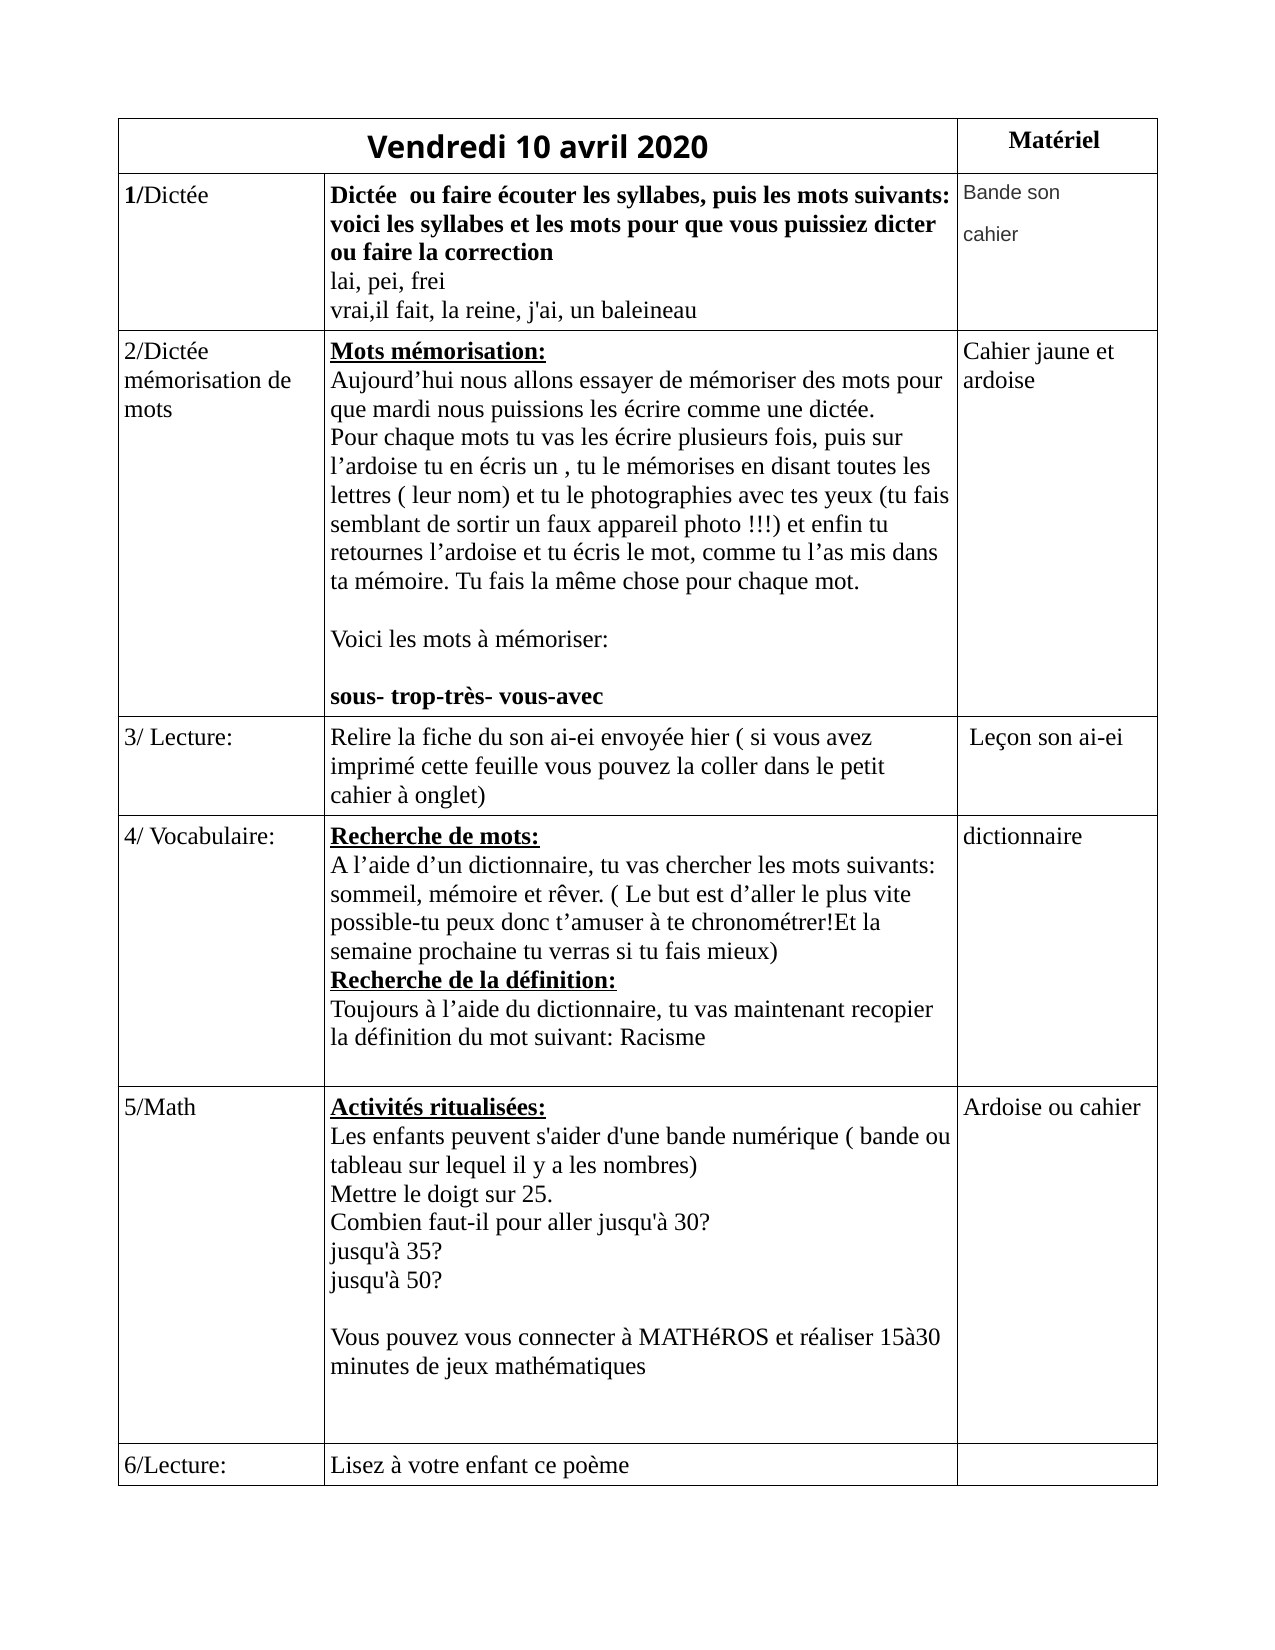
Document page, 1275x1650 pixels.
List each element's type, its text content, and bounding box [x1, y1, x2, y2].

table_cell 4/ Vocabulaire: [119, 816, 324, 1086]
table_cell [958, 1444, 1157, 1484]
table_cell Lisez à votre enfant ce poème [325, 1444, 957, 1484]
table_cell 2/Dictée mémorisation de mots [119, 331, 324, 716]
table_cell Cahier jaune et ardoise [958, 331, 1157, 716]
table_cell 1/Dictée [119, 174, 324, 329]
table_cell 6/Lecture: [119, 1444, 324, 1484]
table_header Matériel [958, 119, 1157, 173]
table_cell 3/ Lecture: [119, 717, 324, 814]
table_header Vendredi 10 avril 2020 [119, 119, 957, 173]
table_cell Relire la fiche du son ai-ei envoyée hier ( si vous avez imprimé cette feuille vous pouvez la coller dans le petit cahier à onglet) [325, 717, 957, 814]
table_cell Activités ritualisées: Les enfants peuvent s'aider d'une bande numérique ( bande ou tableau sur lequel il y a les nombres) Mettre le doigt sur 25. Combien faut-il pour aller jusqu'à 30? jusqu'à 35? jusqu'à 50? Vous pouvez vous connecter à MATHéROS et réaliser 15à30 minutes de jeux mathématiques [325, 1087, 957, 1443]
table_cell Bande son cahier [958, 174, 1157, 329]
table_cell Mots mémorisation: Aujourd’hui nous allons essayer de mémoriser des mots pour que mardi nous puissions les écrire comme une dictée. Pour chaque mots tu vas les écrire plusieurs fois, puis sur l’ardoise tu en écris un , tu le mémorises en disant toutes les lettres ( leur nom) et tu le photographies avec tes yeux (tu fais semblant de sortir un faux appareil photo !!!) et enfin tu retournes l’ardoise et tu écris le mot, comme tu l’as mis dans ta mémoire. Tu fais la même chose pour chaque mot. Voici les mots à mémoriser: sous- trop-très- vous-avec [325, 331, 957, 716]
table_cell 5/Math [119, 1087, 324, 1443]
table_cell Dictée ou faire écouter les syllabes, puis les mots suivants: voici les syllabes et les mots pour que vous puissiez dicter ou faire la correction lai, pei, frei vrai,il fait, la reine, j'ai, un baleineau [325, 174, 957, 329]
table_cell Leçon son ai-ei [958, 717, 1157, 814]
table_cell Ardoise ou cahier [958, 1087, 1157, 1443]
table_cell dictionnaire [958, 816, 1157, 1086]
table_cell Recherche de mots: A l’aide d’un dictionnaire, tu vas chercher les mots suivants: sommeil, mémoire et rêver. ( Le but est d’aller le plus vite possible-tu peux donc t’amuser à te chronométrer!Et la semaine prochaine tu verras si tu fais mieux) Recherche de la définition: Toujours à l’aide du dictionnaire, tu vas maintenant recopier la définition du mot suivant: Racisme [325, 816, 957, 1086]
